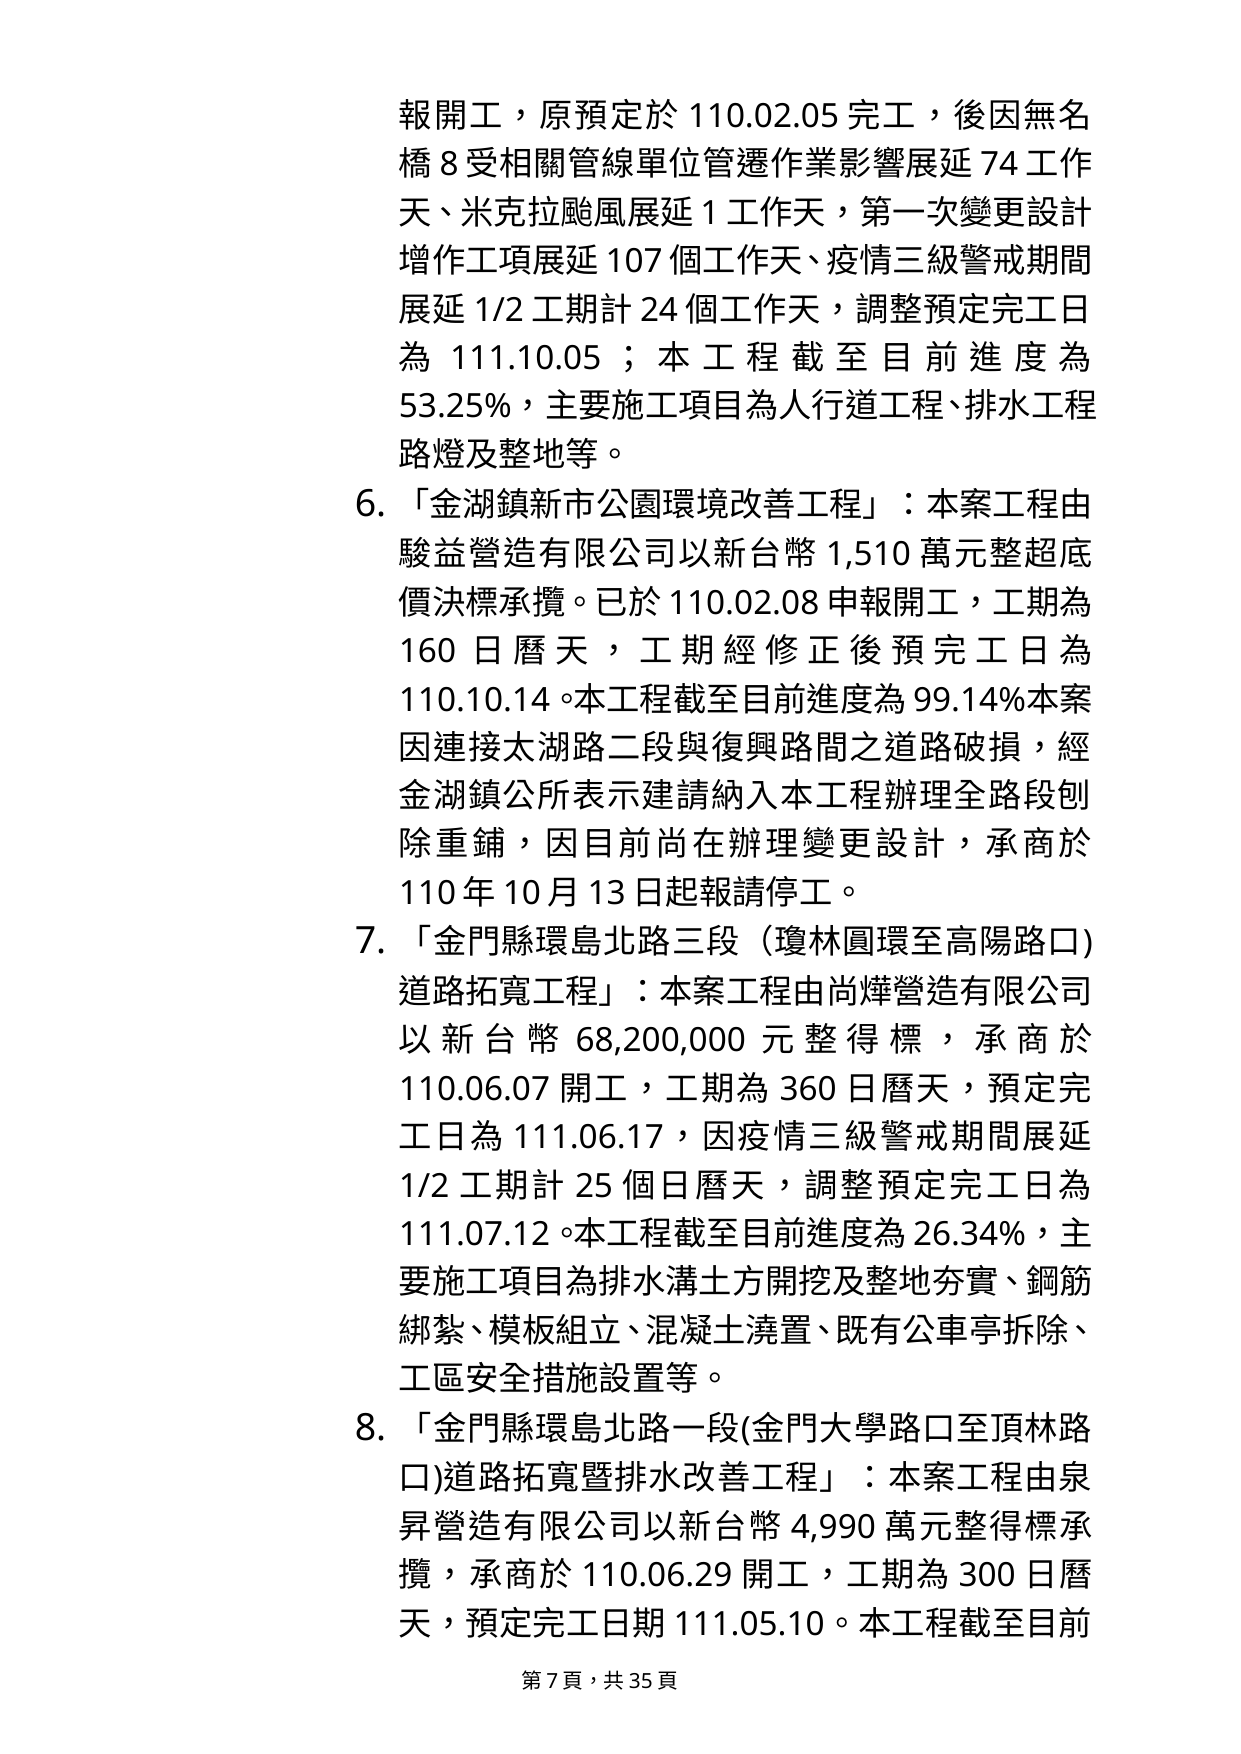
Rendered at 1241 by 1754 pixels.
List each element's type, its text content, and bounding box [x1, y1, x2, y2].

list 「金門縣環島北路三段（瓊林圓環至高陽路口)道路拓寬工程」：本案工程由尚燁營造有限公司以新台幣68,200,000元整得標，承商於110.06.07開工，工期為360日曆天，預定完工日為111.06.17，因疫情三級警戒期間展延1/2工期計25個日曆天，調整預定完工日為111.07.12。本工程截至目前進度為26.34%，主要施工項目為排水溝土方開挖及整地夯實、鋼筋綁紮、模板組立、混凝土澆置、既有公車亭拆除、工區安全措施設置等。 [354, 914, 1092, 1400]
list 「金門縣環島北路一段(金門大學路口至頂林路口)道路拓寬暨排水改善工程」：本案工程由泉昇營造有限公司以新台幣4,990萬元整得標承攬，承商於110.06.29開工，工期為300日曆天，預定完工日期111.05.10。本工程截至目前進度為19.83%，主要施工項目為道路側溝開挖、排水側溝鋼筋綁紮、混凝土澆置、CLSM構造物回填、集水井埋設等。 [354, 1400, 1092, 1645]
list 「金湖鎮新市公園環境改善工程」：本案工程由駿益營造有限公司以新台幣1,510萬元整超底價決標承攬。已於110.02.08申報開工，工期為160日曆天，工期經修正後預完工日為110.10.14。本工程截至目前進度為99.14%本案因連接太湖路二段與復興路間之道路破損，經金湖鎮公所表示建請納入本工程辦理全路段刨除重鋪，因目前尚在辦理變更設計，承商於110年10月13日起報請停工。 [354, 476, 1092, 914]
list 「金門縣產遊博覽園區計畫道路暨公共設施工程」：本案工程由禾宏營造股份有限公司以新台幣232,916,888元整承攬，已於109.09.01申報開工，原預定於110.02.05完工，後因無名橋8受相關管線單位管遷作業影響展延74工作天、米克拉颱風展延1工作天，第一次變更設計增作工項展延107個工作天、疫情三級警戒期間展延1/2工期計24個工作天，調整預定完工日為111.10.05；本工程截至目前進度為53.25%，主要施工項目為人行道工程、排水工程、路燈及整地等。 [354, 89, 1092, 476]
